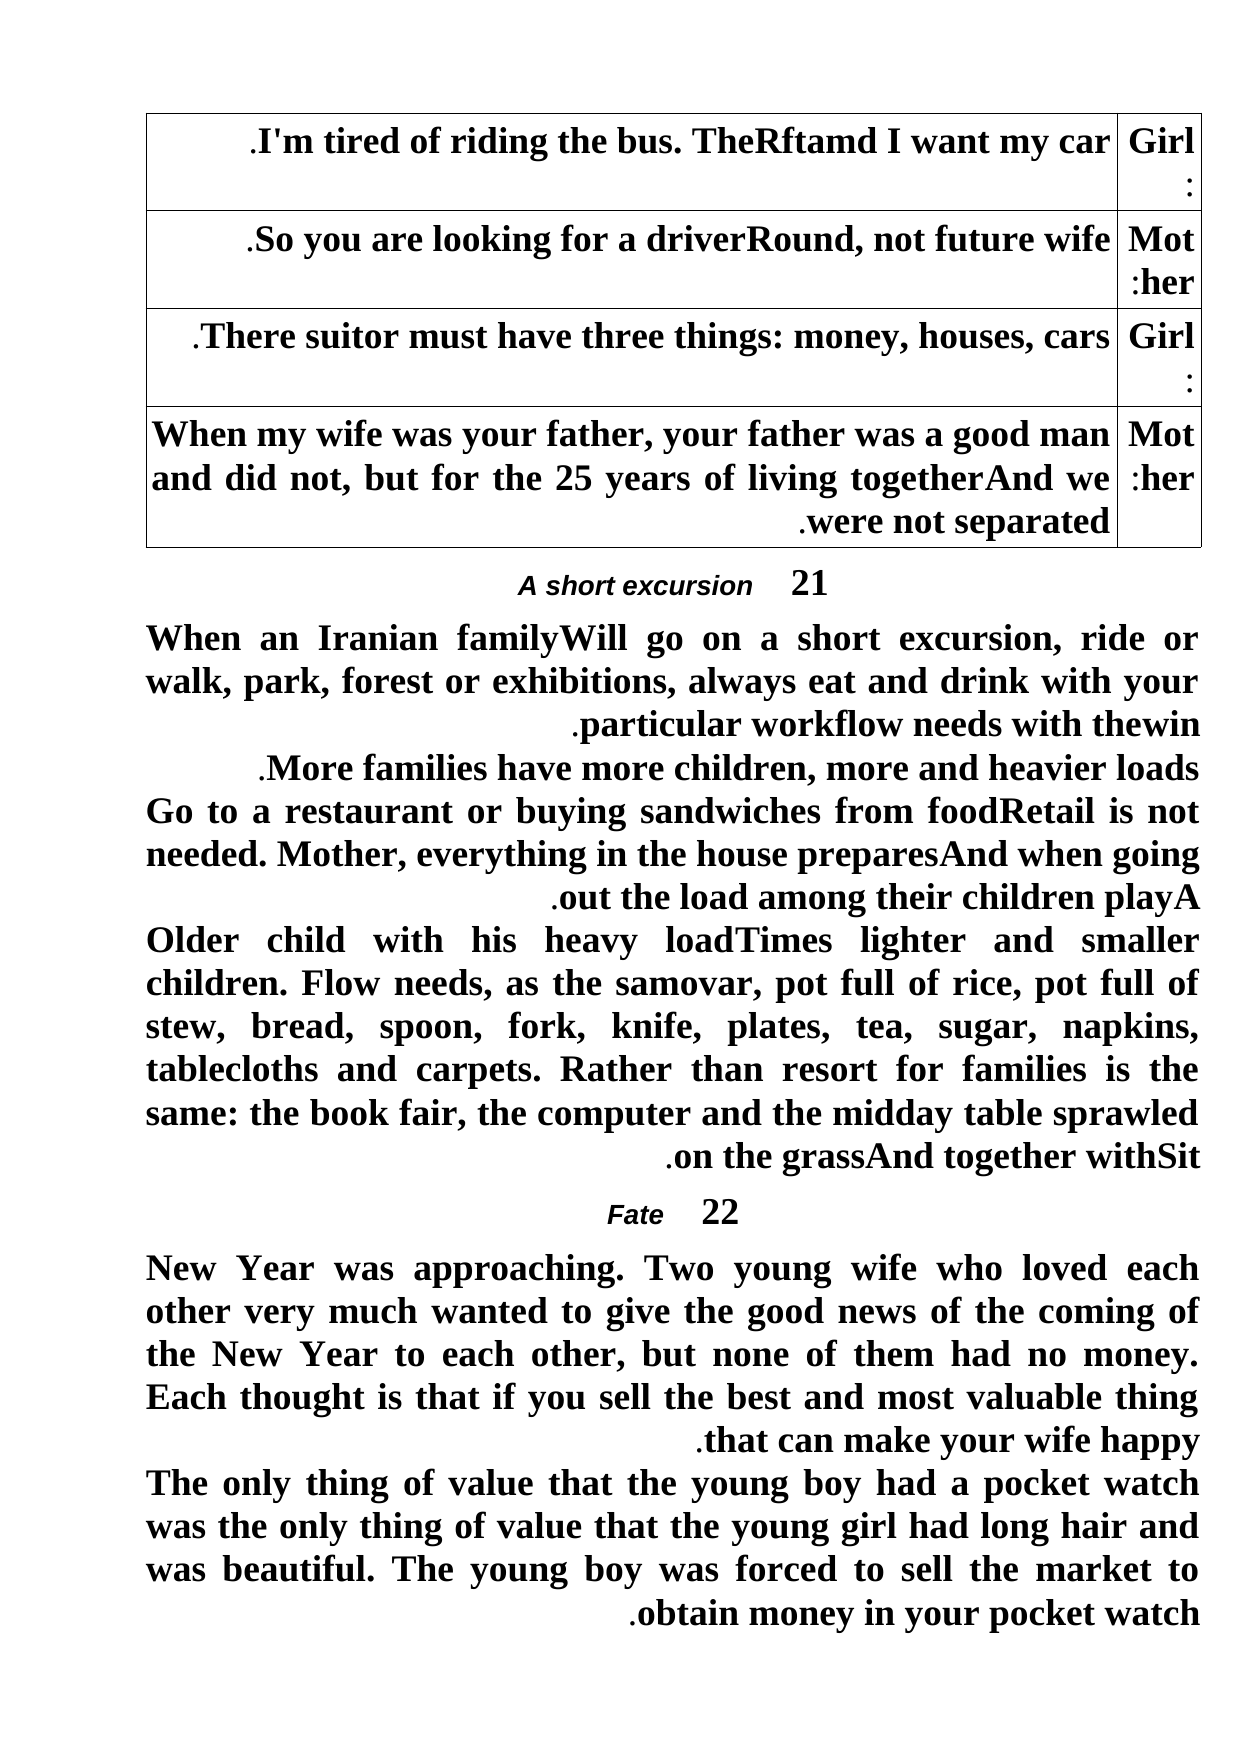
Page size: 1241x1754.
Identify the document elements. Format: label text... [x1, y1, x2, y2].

subtitle Fate [146, 1189, 1201, 1232]
table_cell I'm tired of riding the bus. The‌Rftamd I want my car. [147, 114, 1117, 210]
text Go to a restaurant or buying sandwiches from food‌Retail is not needed. Mother, everything in the house prepares‌And when going out the load among their children play‌A. [146, 788, 1201, 917]
subtitle A short excursion [146, 559, 1201, 603]
text Older child with his heavy load‌Times lighter and smaller children. Flow needs, as the samovar, pot full of rice, pot full of stew, bread, spoon, fork, knife, plates, tea, sugar, napkins, tablecloths and carpets. Rather than resort for families is the same: the book fair, the computer and the midday table sprawled on the grass‌And together with‌Sit. [146, 917, 1201, 1176]
text When an Iranian family‌Will go on a short excursion, ride or walk, park, forest or exhibitions, always eat and drink with your particular workflow needs with the‌win. [146, 616, 1201, 745]
table_cell Mother: [1118, 407, 1201, 547]
text The only thing of value that the young boy had a pocket watch was the only thing of value that the young girl had long hair and was beautiful. The young boy was forced to sell the market to obtain money in your pocket watch. [146, 1461, 1201, 1633]
table_cell Mother: [1118, 211, 1201, 308]
table_cell Girl: [1118, 309, 1201, 406]
table_cell Girl: [1118, 114, 1201, 210]
table_cell There suitor must have three things: money, houses, cars. [147, 309, 1117, 406]
table_cell So you are looking for a driver‌Round, not future wife. [147, 211, 1117, 308]
text New Year was approaching. Two young wife who loved each other very much wanted to give the good news of the coming of the New Year to each other, but none of them had no money. Each thought is that if you sell the best and most valuable thing that can make your wife happy. [146, 1245, 1201, 1461]
table_cell When my wife was your father, your father was a good man and did not, but for the 25 years of living together‌And we were not separated. [147, 407, 1117, 547]
text More families have more children, more and heavier loads. [146, 745, 1201, 788]
